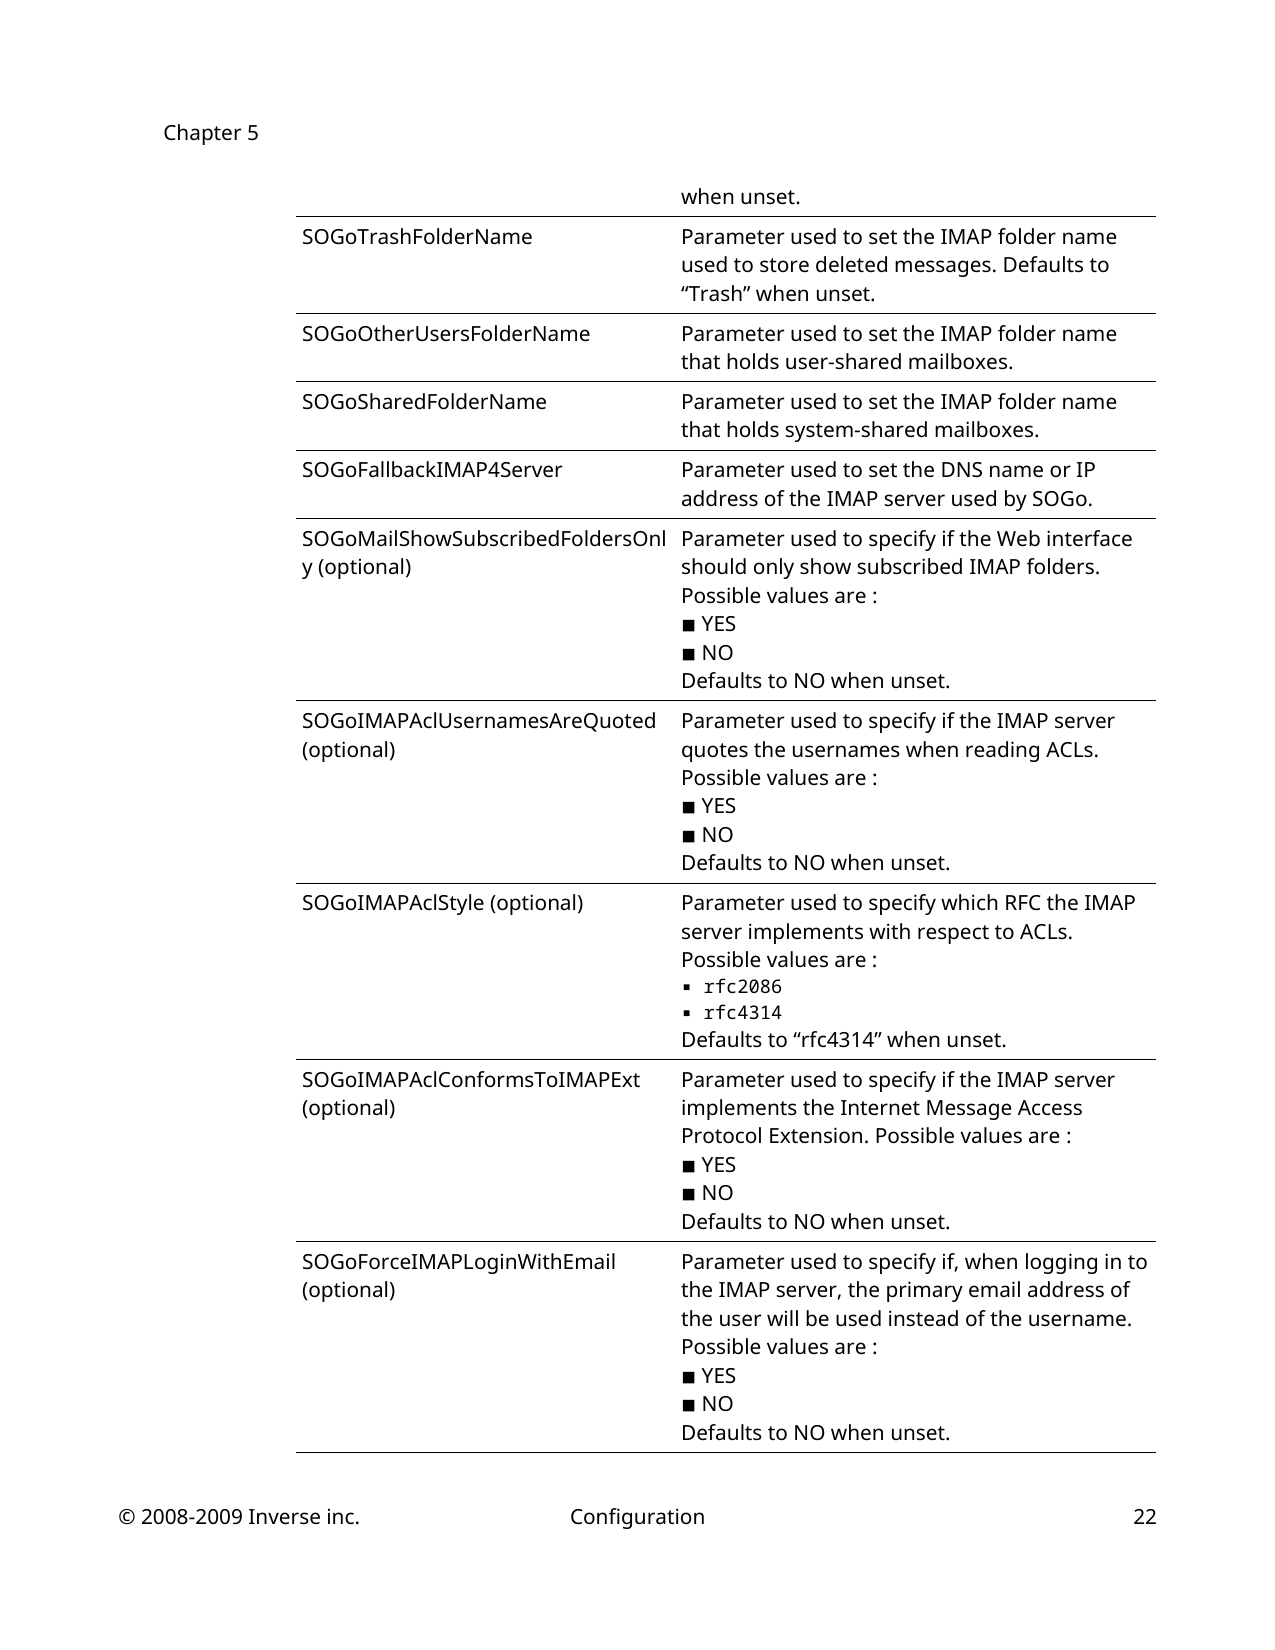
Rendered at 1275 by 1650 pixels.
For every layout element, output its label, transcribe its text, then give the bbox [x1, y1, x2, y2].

table_cell Parameter used to set the DNS name or IP address of the IMAP server used by SOGo. [675, 451, 1156, 518]
table_cell SOGoIMAPAclConformsToIMAPExt (optional) [296, 1060, 675, 1241]
table_cell SOGoFallbackIMAP4Server [296, 451, 675, 518]
table_cell SOGoTrashFolderName [296, 217, 675, 313]
table_cell Parameter used to specify if the IMAP server quotes the usernames when reading ACLs. Possible values are : ◾ YES ◾ NO Defaults to NO when unset. [675, 701, 1156, 883]
table_cell SOGoForceIMAPLoginWithEmail (optional) [296, 1242, 675, 1452]
table_cell Parameter used to specify which RFC the IMAP server implements with respect to ACLs. Possible values are : ◾ rfc2086 ◾ rfc4314 Defaults to “rfc4314” when unset. [675, 884, 1156, 1059]
table_cell when unset. [675, 176, 1156, 216]
table_cell Parameter used to set the IMAP folder name used to store deleted messages. Defaults to “Trash” when unset. [675, 217, 1156, 313]
table_cell Parameter used to specify if the IMAP server implements the Internet Message Access Protocol Extension. Possible values are : ◾ YES ◾ NO Defaults to NO when unset. [675, 1060, 1156, 1241]
table_cell SOGoMailShowSubscribedFoldersOnly (optional) [296, 519, 675, 700]
table_cell Parameter used to specify if, when logging in to the IMAP server, the primary email address of the user will be used instead of the username. Possible values are : ◾ YES ◾ NO Defaults to NO when unset. [675, 1242, 1156, 1452]
table_cell SOGoIMAPAclUsernamesAreQuoted (optional) [296, 701, 675, 883]
table_cell SOGoOtherUsersFolderName [296, 314, 675, 381]
table_cell Parameter used to set the IMAP folder name that holds user-shared mailboxes. [675, 314, 1156, 381]
table_cell SOGoIMAPAclStyle (optional) [296, 884, 675, 1059]
table_cell SOGoSharedFolderName [296, 382, 675, 450]
table_cell Parameter used to set the IMAP folder name that holds system-shared mailboxes. [675, 382, 1156, 450]
table_cell [296, 176, 675, 216]
table_cell Parameter used to specify if the Web interface should only show subscribed IMAP folders. Possible values are : ◾ YES ◾ NO Defaults to NO when unset. [675, 519, 1156, 700]
